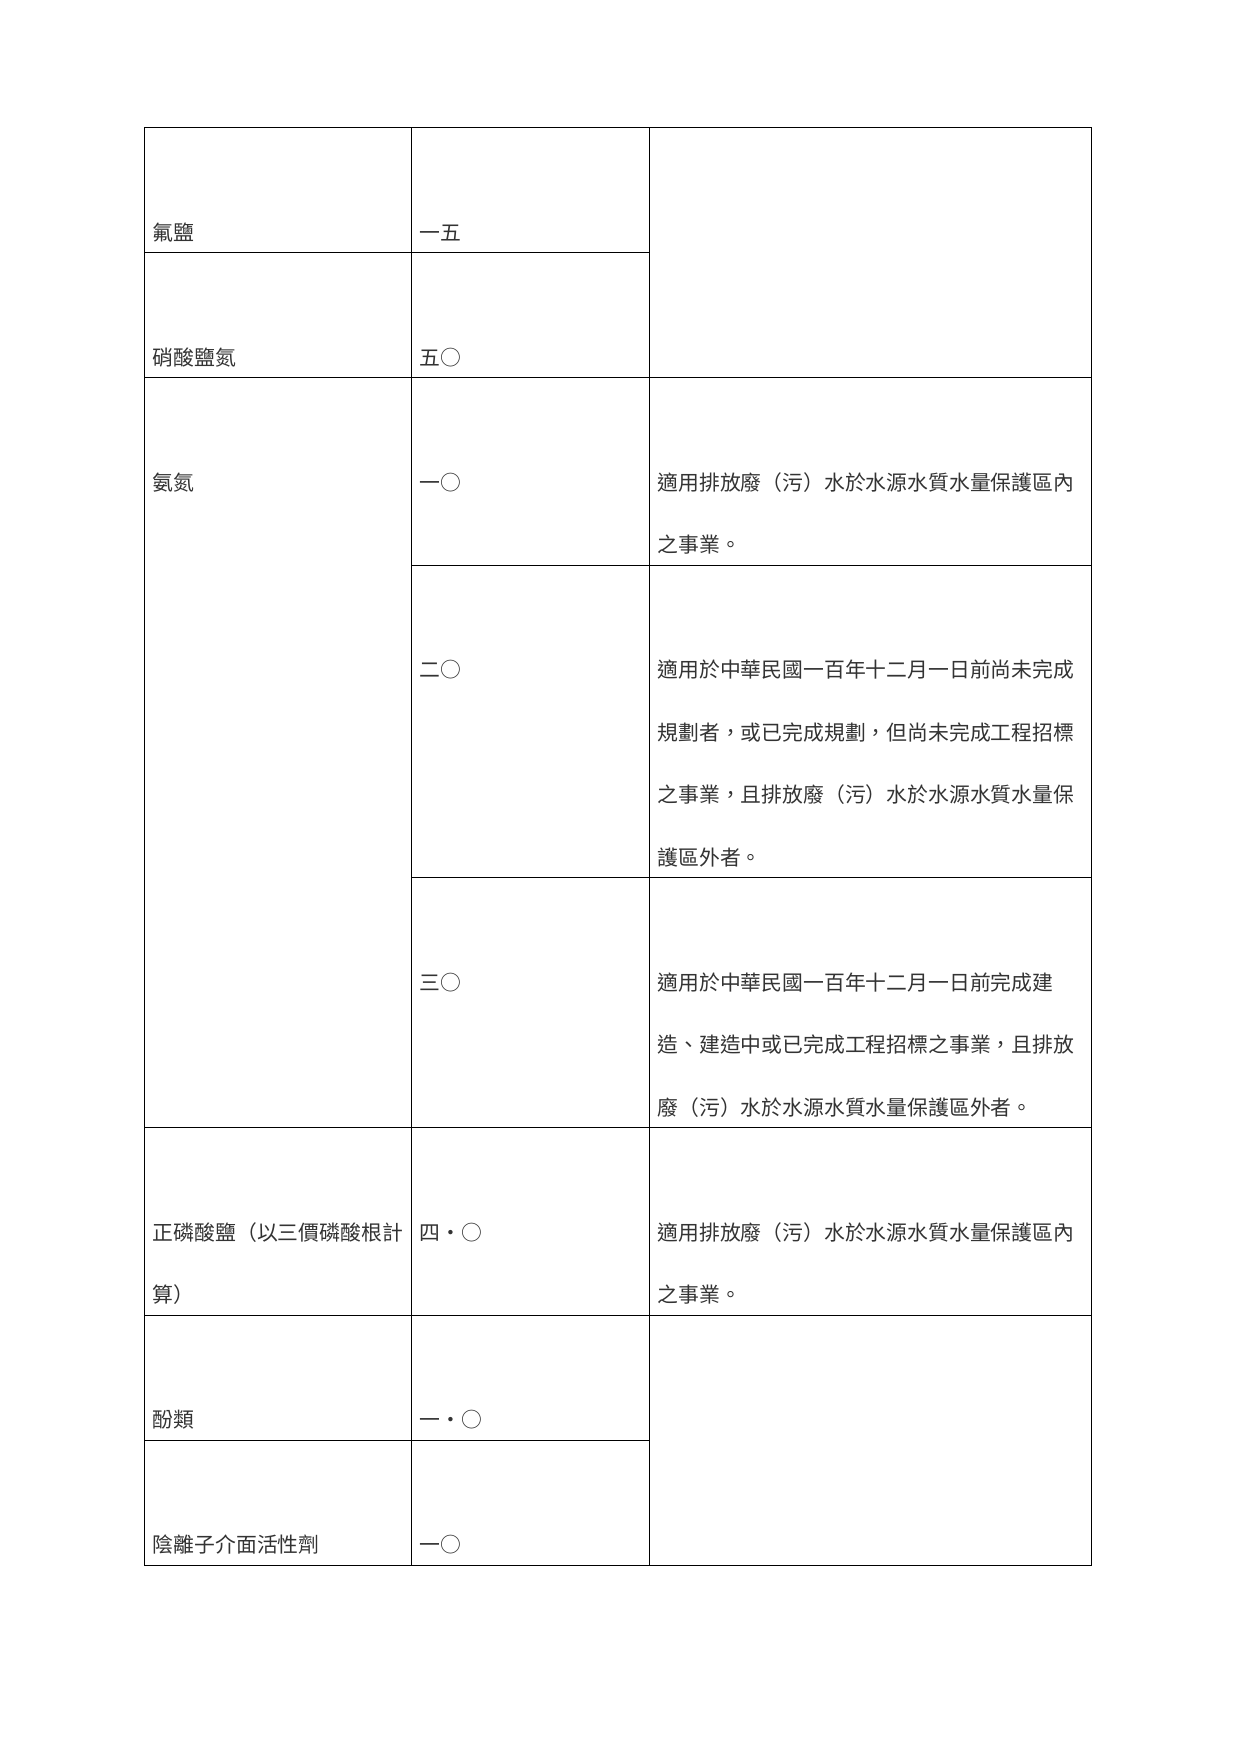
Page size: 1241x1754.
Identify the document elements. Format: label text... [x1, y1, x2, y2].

table_cell 氟鹽 [145, 128, 411, 252]
table_cell 正磷酸鹽（以三價磷酸根計算） [145, 1128, 411, 1314]
table_cell 四‧○ [412, 1128, 649, 1314]
table_cell 二○ [412, 566, 649, 877]
table_cell 適用排放廢（污）水於水源水質水量保護區內之事業。 [650, 378, 1091, 564]
table_cell 一‧○ [412, 1316, 649, 1439]
table_cell 適用於中華民國一百年十二月一日前完成建造、建造中或已完成工程招標之事業，且排放廢（污）水於水源水質水量保護區外者。 [650, 878, 1091, 1127]
table_cell 硝酸鹽氮 [145, 253, 411, 377]
table_cell 適用排放廢（污）水於水源水質水量保護區內之事業。 [650, 1128, 1091, 1314]
table_cell [650, 128, 1091, 377]
table_cell [650, 1316, 1091, 1564]
table_cell 三○ [412, 878, 649, 1127]
table_cell 酚類 [145, 1316, 411, 1439]
table_cell 適用於中華民國一百年十二月一日前尚未完成規劃者，或已完成規劃，但尚未完成工程招標之事業，且排放廢（污）水於水源水質水量保護區外者。 [650, 566, 1091, 877]
table_cell 陰離子介面活性劑 [145, 1441, 411, 1564]
table_cell 一○ [412, 1441, 649, 1564]
table_cell 五○ [412, 253, 649, 377]
table_cell 一五 [412, 128, 649, 252]
table_cell 氨氮 [145, 378, 411, 1127]
table_cell 一○ [412, 378, 649, 564]
